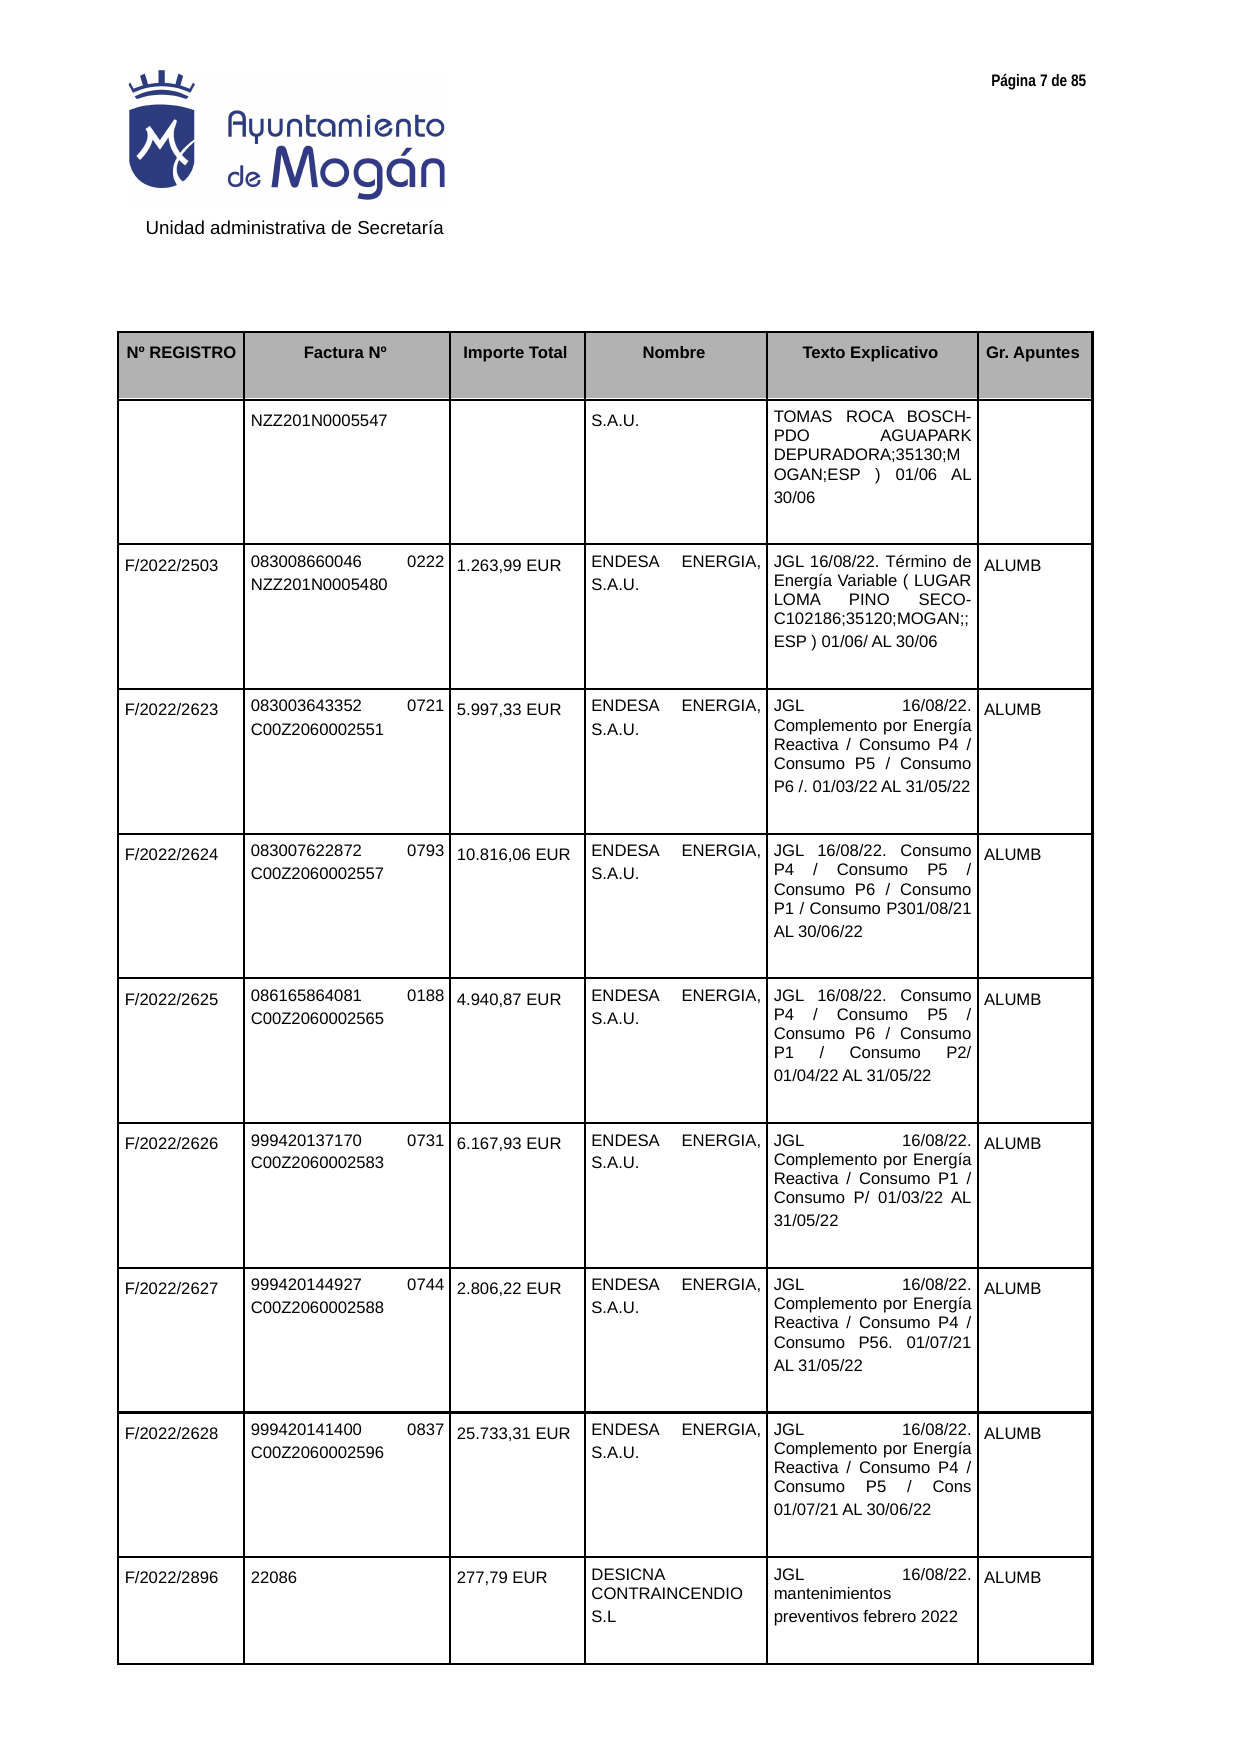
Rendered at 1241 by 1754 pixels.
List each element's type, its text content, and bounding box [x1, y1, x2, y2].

table_cell ENDESA ENERGIA, S.A.U. [586, 545, 766, 688]
table_cell F/2022/2626 [119, 1124, 243, 1267]
table_cell F/2022/2896 [119, 1558, 243, 1662]
table_cell 083007622872 0793 C00Z2060002557 [245, 835, 449, 977]
table_cell ENDESA ENERGIA, S.A.U. [586, 835, 766, 977]
table_cell 5.997,33 EUR [451, 690, 584, 833]
table_cell ALUMB [979, 545, 1091, 688]
table_cell 083008660046 0222 NZZ201N0005480 [245, 545, 449, 688]
table_cell 22086 [245, 1558, 449, 1662]
table_cell 10.816,06 EUR [451, 835, 584, 977]
table_cell JGL 16/08/22. Complemento por Energía Reactiva / Consumo P4 / Consumo P5 / Cons 01/07/21 AL 30/06/22 [768, 1414, 977, 1556]
table_header Importe Total [451, 333, 584, 398]
table_header Texto Explicativo [768, 333, 977, 398]
table_cell ENDESA ENERGIA, S.A.U. [586, 1414, 766, 1556]
table_cell F/2022/2627 [119, 1269, 243, 1411]
table_cell ENDESA ENERGIA, S.A.U. [586, 690, 766, 833]
table_cell 1.263,99 EUR [451, 545, 584, 688]
table_cell 4.940,87 EUR [451, 979, 584, 1122]
table_cell ALUMB [979, 979, 1091, 1122]
table_cell ENDESA ENERGIA, S.A.U. [586, 1124, 766, 1267]
table_cell F/2022/2625 [119, 979, 243, 1122]
table_cell ALUMB [979, 1414, 1091, 1556]
table_cell JGL 16/08/22. Término de Energía Variable ( LUGAR LOMA PINO SECO-C102186;35120;MOGAN;;ESP ) 01/06/ AL 30/06 [768, 545, 977, 688]
table_cell DESICNA CONTRAINCENDIO S.L [586, 1558, 766, 1662]
table_cell 25.733,31 EUR [451, 1414, 584, 1556]
table_cell S.A.U. [586, 401, 766, 543]
table_cell ALUMB [979, 1558, 1091, 1662]
table_cell 277,79 EUR [451, 1558, 584, 1662]
table_cell TOMAS ROCA BOSCH-PDO AGUAPARK DEPURADORA;35130;MOGAN;ESP ) 01/06 AL 30/06 [768, 401, 977, 543]
table_cell 6.167,93 EUR [451, 1124, 584, 1267]
table_cell JGL 16/08/22. Complemento por Energía Reactiva / Consumo P4 / Consumo P5 / Consumo P6 /. 01/03/22 AL 31/05/22 [768, 690, 977, 833]
table_cell F/2022/2503 [119, 545, 243, 688]
picture [128, 70, 445, 206]
table_cell F/2022/2628 [119, 1414, 243, 1556]
table_cell 999420137170 0731 C00Z2060002583 [245, 1124, 449, 1267]
table_cell F/2022/2624 [119, 835, 243, 977]
table_cell ENDESA ENERGIA, S.A.U. [586, 1269, 766, 1411]
table_header Factura Nº [245, 333, 449, 398]
table_cell [979, 401, 1091, 543]
table_cell 999420141400 0837 C00Z2060002596 [245, 1414, 449, 1556]
table_cell ALUMB [979, 1124, 1091, 1267]
table_cell JGL 16/08/22. Consumo P4 / Consumo P5 / Consumo P6 / Consumo P1 / Consumo P301/08/21 AL 30/06/22 [768, 835, 977, 977]
table_header Nº REGISTRO [119, 333, 243, 398]
table_header Gr. Apuntes [979, 333, 1091, 398]
table_cell NZZ201N0005547 [245, 401, 449, 543]
table_cell 999420144927 0744 C00Z2060002588 [245, 1269, 449, 1411]
table_cell ALUMB [979, 1269, 1091, 1411]
table_cell ALUMB [979, 835, 1091, 977]
table_cell JGL 16/08/22. Complemento por Energía Reactiva / Consumo P4 / Consumo P56. 01/07/21 AL 31/05/22 [768, 1269, 977, 1411]
table_cell ALUMB [979, 690, 1091, 833]
table_cell [451, 401, 584, 543]
table_cell ENDESA ENERGIA, S.A.U. [586, 979, 766, 1122]
table_cell JGL 16/08/22. Consumo P4 / Consumo P5 / Consumo P6 / Consumo P1 / Consumo P2/ 01/04/22 AL 31/05/22 [768, 979, 977, 1122]
table_cell 2.806,22 EUR [451, 1269, 584, 1411]
table_cell JGL 16/08/22. Complemento por Energía Reactiva / Consumo P1 / Consumo P/ 01/03/22 AL 31/05/22 [768, 1124, 977, 1267]
table_cell JGL 16/08/22. mantenimientos preventivos febrero 2022 [768, 1558, 977, 1662]
table_header Nombre [586, 333, 766, 398]
table_cell F/2022/2623 [119, 690, 243, 833]
table_cell [119, 401, 243, 543]
table_cell 083003643352 0721 C00Z2060002551 [245, 690, 449, 833]
table_cell 086165864081 0188 C00Z2060002565 [245, 979, 449, 1122]
